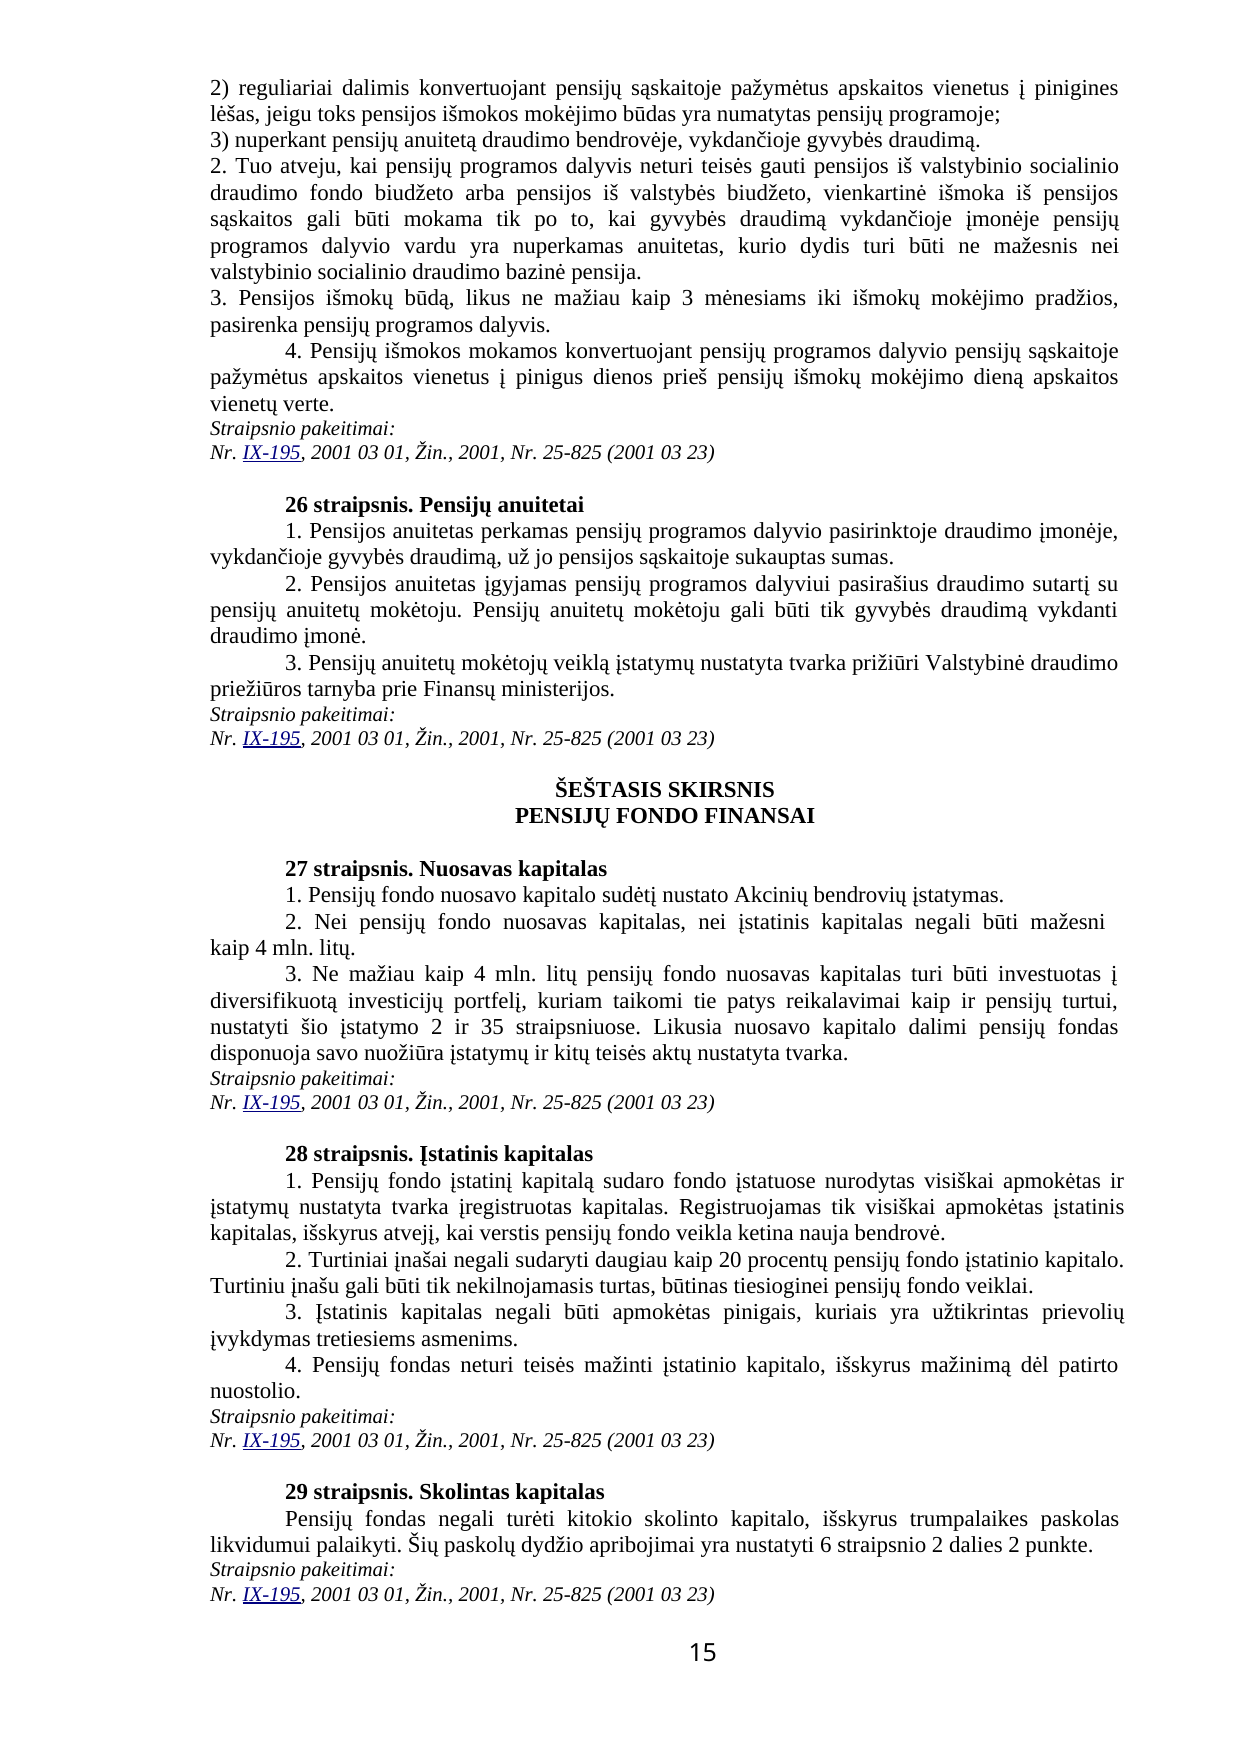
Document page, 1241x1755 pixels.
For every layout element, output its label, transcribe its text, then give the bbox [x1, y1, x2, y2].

text 3. Ne mažiau kaip 4 mln. litų pensijų fondo nuosavas kapitalas turi būti investuotas į diversifikuotą investicijų portfelį, kuriam taikomi tie patys reikalavimai kaip ir pensijų turtui, nustatyti šio įstatymo 2 ir 35 straipsniuose. Likusia nuosavo kapitalo dalimi pensijų fondas disponuoja savo nuožiūra įstatymų ir kitų teisės aktų nustatyta tvarka. [210, 960, 1120, 1066]
text 26 straipsnis. Pensijų anuitetai [210, 491, 1120, 517]
text Nr. IX-195, 2001 03 01, Žin., 2001, Nr. 25-825 (2001 03 23) [210, 1090, 1120, 1114]
text 4. Pensijų išmokos mokamos konvertuojant pensijų programos dalyvio pensijų sąskaitoje pažymėtus apskaitos vienetus į pinigus dienos prieš pensijų išmokų mokėjimo dieną apskaitos vienetų verte. [210, 337, 1120, 416]
text Straipsnio pakeitimai: [210, 1404, 1120, 1428]
text 1. Pensijų fondo įstatinį kapitalą sudaro fondo įstatuose nurodytas visiškai apmokėtas ir įstatymų nustatyta tvarka įregistruotas kapitalas. Registruojamas tik visiškai apmokėtas įstatinis kapitalas, išskyrus atvejį, kai verstis pensijų fondo veikla ketina nauja bendrovė. [210, 1167, 1126, 1246]
text 3. Pensijų anuitetų mokėtojų veiklą įstatymų nustatyta tvarka prižiūri Valstybinė draudimo priežiūros tarnyba prie Finansų ministerijos. [210, 649, 1120, 701]
text 28 straipsnis. Įstatinis kapitalas [210, 1140, 1120, 1167]
text ŠEŠTASIS skirsnis [210, 776, 1120, 802]
text 1. Pensijos anuitetas perkamas pensijų programos dalyvio pasirinktoje draudimo įmonėje, vykdančioje gyvybės draudimą, už jo pensijos sąskaitoje sukauptas sumas. [210, 517, 1120, 570]
text Straipsnio pakeitimai: [210, 701, 1120, 726]
text Nr. IX-195, 2001 03 01, Žin., 2001, Nr. 25-825 (2001 03 23) [210, 1581, 1120, 1606]
text 3) nuperkant pensijų anuitetą draudimo bendrovėje, vykdančioje gyvybės draudimą. [210, 126, 1120, 153]
text Straipsnio pakeitimai: [210, 1066, 1120, 1090]
text Nr. IX-195, 2001 03 01, Žin., 2001, Nr. 25-825 (2001 03 23) [210, 440, 1120, 464]
text 4. Pensijų fondas neturi teisės mažinti įstatinio kapitalo, išskyrus mažinimą dėl patirto nuostolio. [210, 1351, 1120, 1404]
text Nr. IX-195, 2001 03 01, Žin., 2001, Nr. 25-825 (2001 03 23) [210, 726, 1120, 749]
text Straipsnio pakeitimai: [210, 1557, 1120, 1581]
text 2) reguliariai dalimis konvertuojant pensijų sąskaitoje pažymėtus apskaitos vienetus į pinigines lėšas, jeigu toks pensijos išmokos mokėjimo būdas yra numatytas pensijų programoje; [210, 73, 1120, 126]
text 2. Tuo atveju, kai pensijų programos dalyvis neturi teisės gauti pensijos iš valstybinio socialinio draudimo fondo biudžeto arba pensijos iš valstybės biudžeto, vienkartinė išmoka iš pensijos sąskaitos gali būti mokama tik po to, kai gyvybės draudimą vykdančioje įmonėje pensijų programos dalyvio vardu yra nuperkamas anuitetas, kurio dydis turi būti ne mažesnis nei valstybinio socialinio draudimo bazinė pensija. [210, 153, 1120, 284]
text 3. Įstatinis kapitalas negali būti apmokėtas pinigais, kuriais yra užtikrintas prievolių įvykdymas tretiesiems asmenims. [210, 1298, 1126, 1351]
text 2. Turtiniai įnašai negali sudaryti daugiau kaip 20 procentų pensijų fondo įstatinio kapitalo. Turtiniu įnašu gali būti tik nekilnojamasis turtas, būtinas tiesioginei pensijų fondo veiklai. [210, 1246, 1126, 1298]
text 2. Pensijos anuitetas įgyjamas pensijų programos dalyviui pasirašius draudimo sutartį su pensijų anuitetų mokėtoju. Pensijų anuitetų mokėtoju gali būti tik gyvybės draudimą vykdanti draudimo įmonė. [210, 570, 1120, 649]
text Straipsnio pakeitimai: [210, 416, 1120, 440]
text 29 straipsnis. Skolintas kapitalas [210, 1478, 1120, 1505]
text Nr. IX-195, 2001 03 01, Žin., 2001, Nr. 25-825 (2001 03 23) [210, 1428, 1120, 1452]
text Pensijų fondo finansai [210, 802, 1120, 829]
text 2. Nei pensijų fondo nuosavas kapitalas, nei įstatinis kapitalas negali būti mažesni kaip 4 mln. litų. [210, 908, 1120, 960]
text Pensijų fondas negali turėti kitokio skolinto kapitalo, išskyrus trumpalaikes paskolas likvidumui palaikyti. Šių paskolų dydžio apribojimai yra nustatyti 6 straipsnio 2 dalies 2 punkte. [210, 1505, 1120, 1557]
text 1. Pensijų fondo nuosavo kapitalo sudėtį nustato Akcinių bendrovių įstatymas. [210, 881, 1120, 908]
text 3. Pensijos išmokų būdą, likus ne mažiau kaip 3 mėnesiams iki išmokų mokėjimo pradžios, pasirenka pensijų programos dalyvis. [210, 284, 1120, 337]
text 27 straipsnis. Nuosavas kapitalas [210, 855, 1120, 881]
